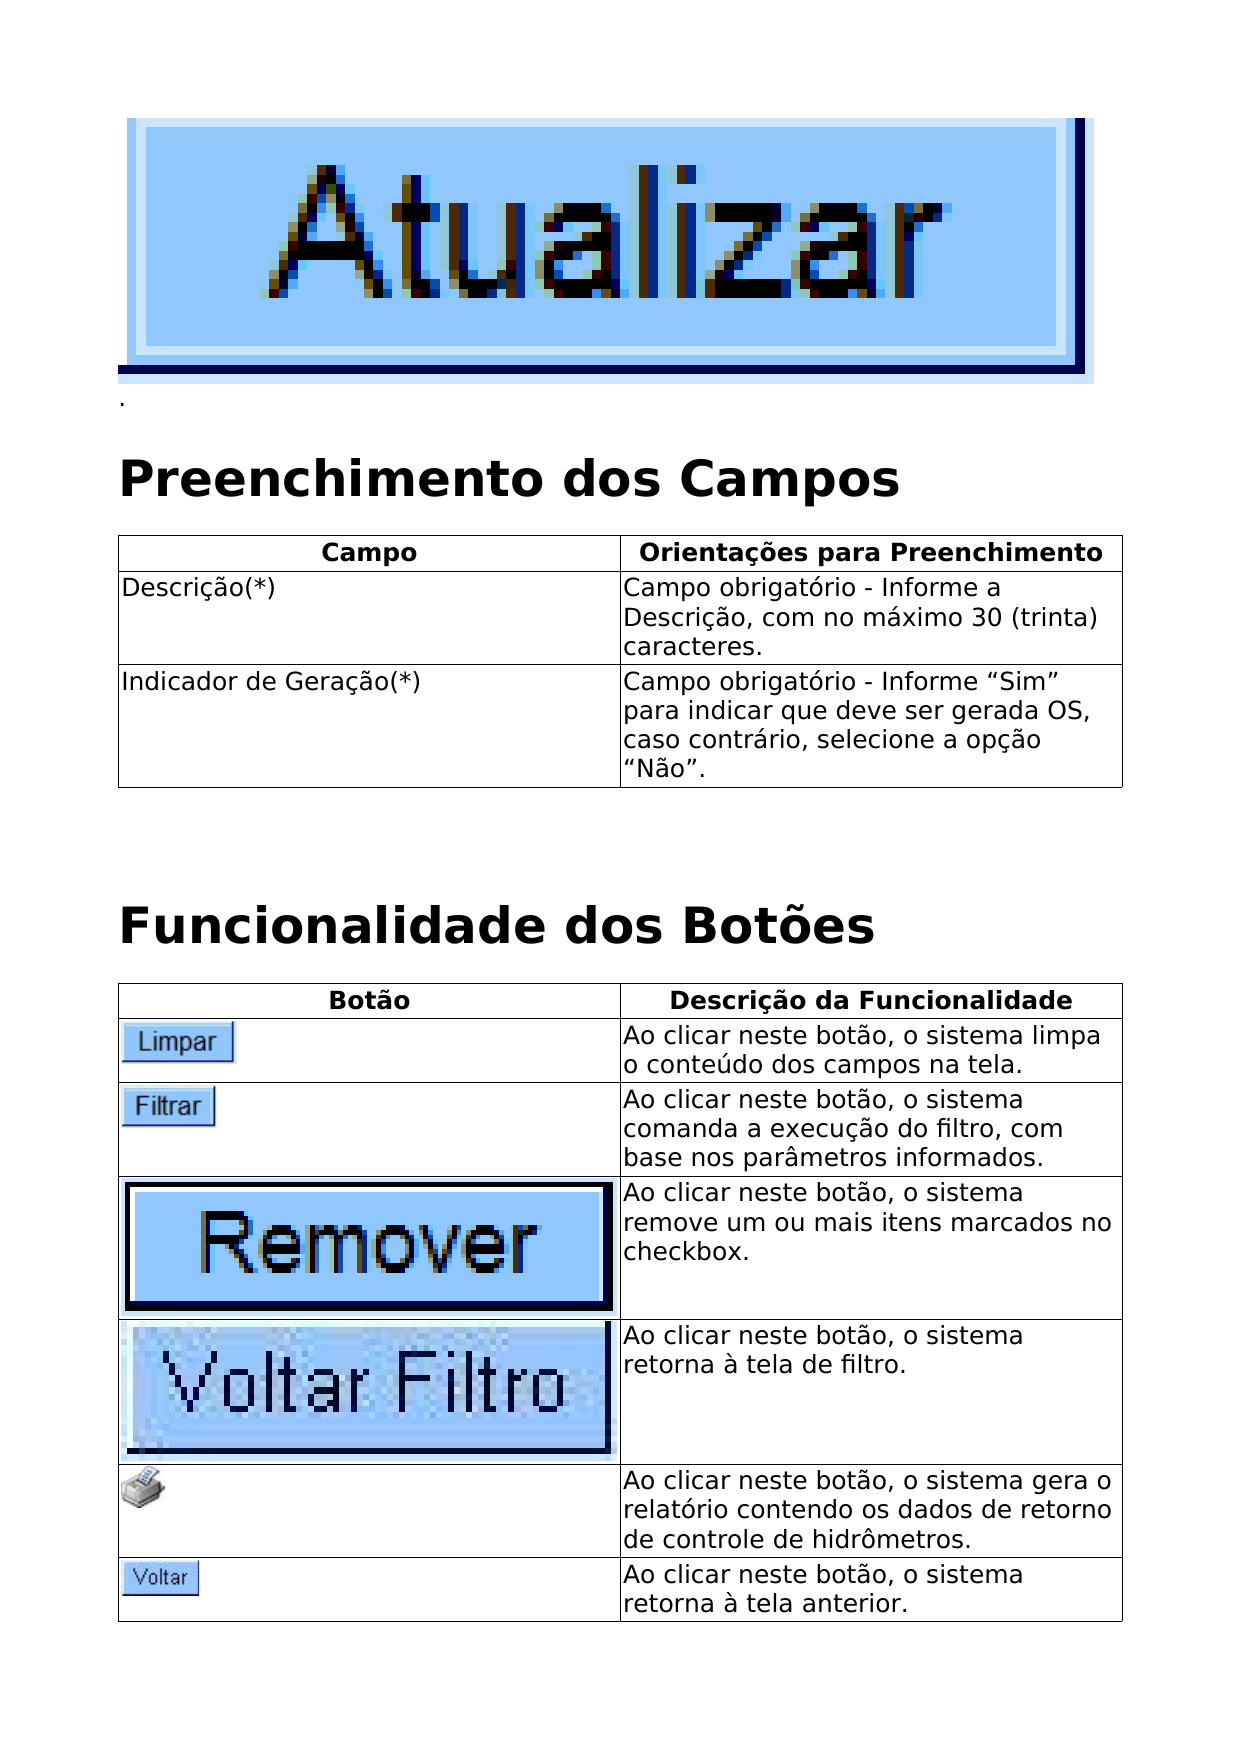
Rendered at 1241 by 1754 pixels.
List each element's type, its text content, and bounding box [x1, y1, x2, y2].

table_cell Campo obrigatório - Informe “Sim” para indicar que deve ser gerada OS, caso contrário, selecione a opção “Não”. [621, 665, 1122, 787]
table_cell Ao clicar neste botão, o sistema comanda a execução do filtro, com base nos parâmetros informados. [621, 1083, 1122, 1176]
table_cell [119, 1465, 620, 1557]
table_cell Ao clicar neste botão, o sistema remove um ou mais itens marcados no checkbox. [621, 1177, 1122, 1318]
table_cell Ao clicar neste botão, o sistema retorna à tela de filtro. [621, 1320, 1122, 1463]
table_cell Campo obrigatório - Informe a Descrição, com no máximo 30 (trinta) caracteres. [621, 572, 1122, 664]
table_cell [119, 1019, 620, 1082]
picture [121, 1021, 237, 1064]
picture [121, 1321, 618, 1461]
table_header Descrição da Funcionalidade [621, 984, 1122, 1018]
table_cell [119, 1083, 620, 1176]
table_cell Ao clicar neste botão, o sistema gera o relatório contendo os dados de retorno de controle de hidrômetros. [621, 1465, 1122, 1557]
table_cell Ao clicar neste botão, o sistema limpa o conteúdo dos campos na tela. [621, 1019, 1122, 1082]
subtitle Preenchimento dos Campos [118, 450, 1122, 508]
picture [121, 1085, 217, 1128]
table_header Campo [119, 536, 620, 571]
table_header Orientações para Preenchimento [621, 536, 1122, 571]
subtitle Funcionalidade dos Botões [118, 897, 1122, 956]
text . [118, 384, 1122, 412]
picture [121, 1466, 165, 1508]
table_cell Indicador de Geração(*) [119, 665, 620, 787]
table_cell [119, 1558, 620, 1621]
picture [118, 118, 1123, 384]
table_header Botão [119, 984, 620, 1018]
table_cell Descrição(*) [119, 572, 620, 664]
table_cell Ao clicar neste botão, o sistema retorna à tela anterior. [621, 1558, 1122, 1621]
picture [121, 1178, 618, 1316]
picture [121, 1560, 200, 1596]
